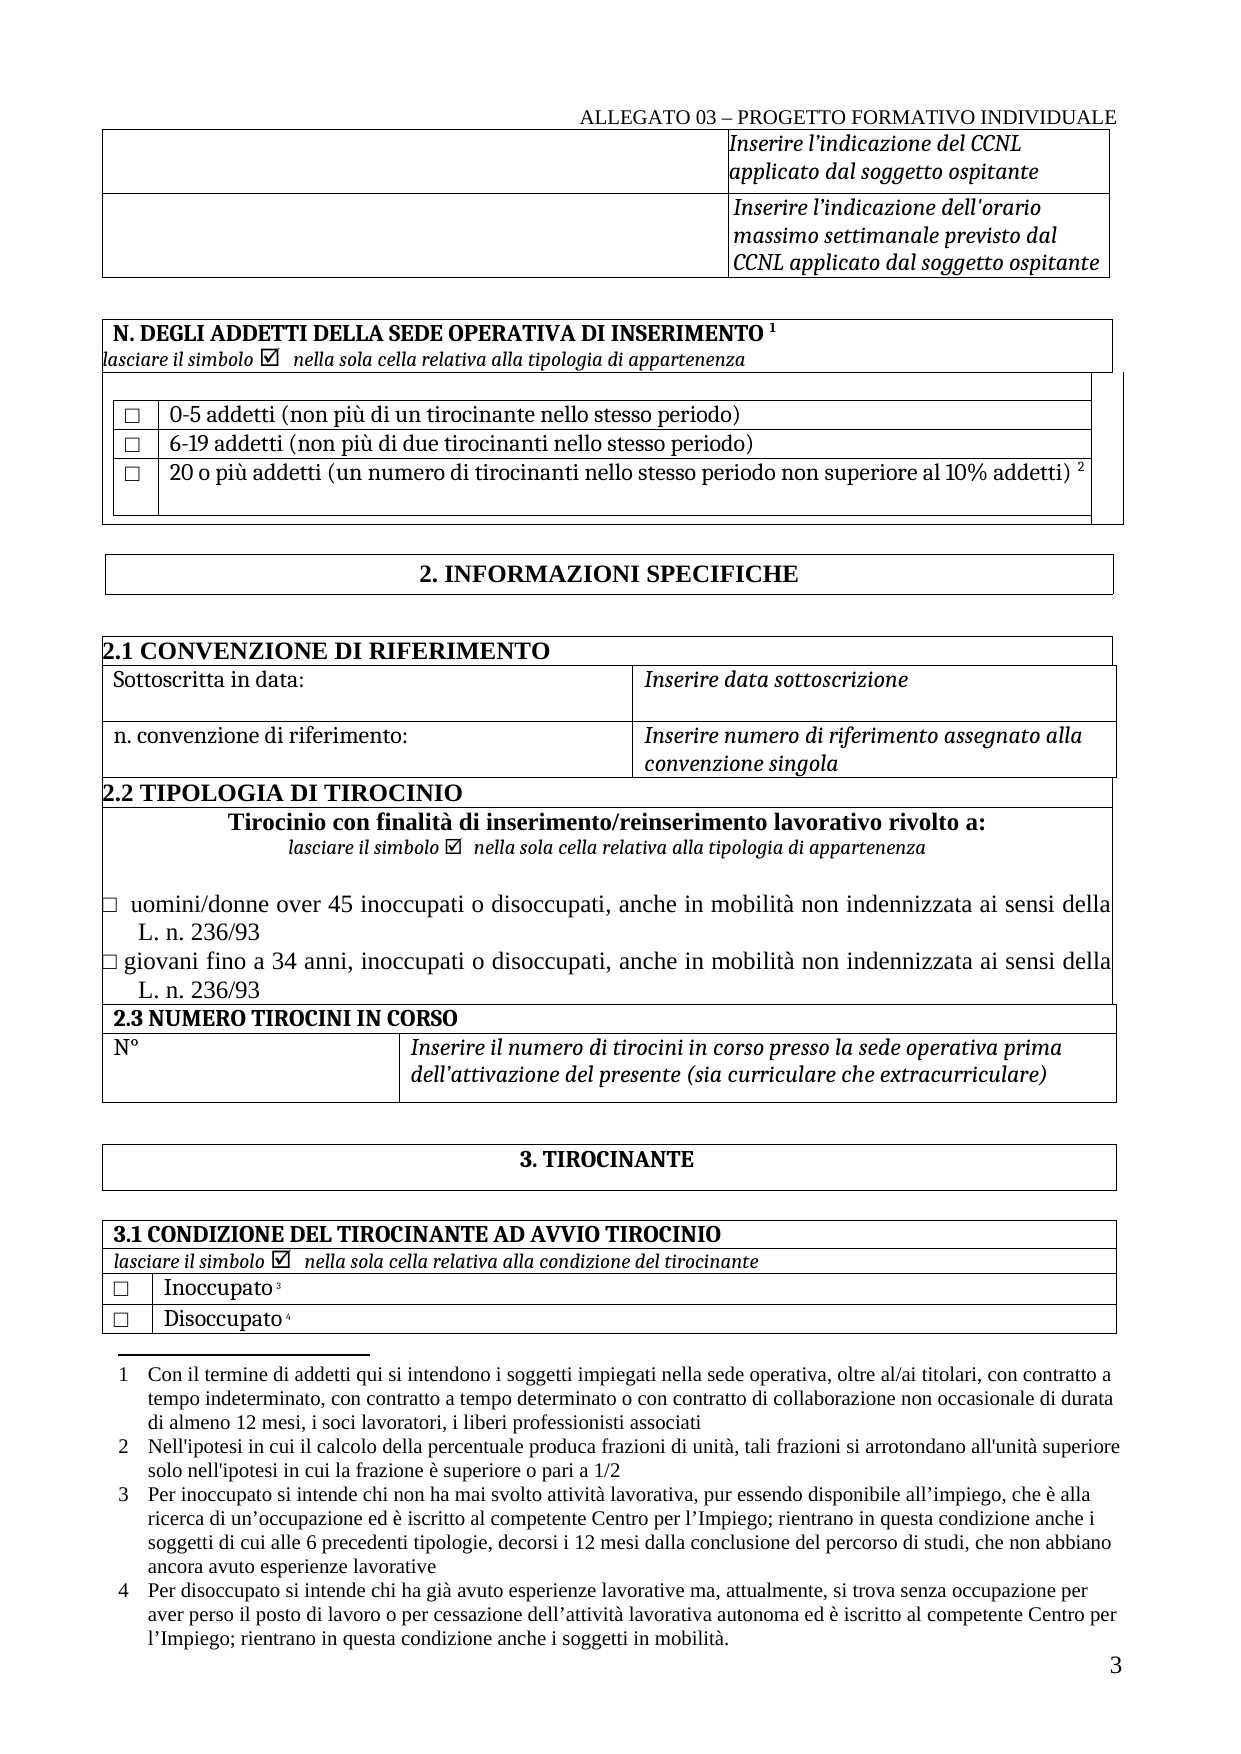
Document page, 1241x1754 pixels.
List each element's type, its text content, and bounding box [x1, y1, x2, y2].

table_cell [1110, 193, 1116, 277]
table_cell □ [114, 430, 158, 458]
table_cell [1113, 778, 1117, 807]
table_header 2.1 CONVENZIONE DI RIFERIMENTO [103, 637, 1112, 664]
table_cell □ [103, 1305, 152, 1333]
table_header 2. INFORMAZIONI SPECIFICHE [106, 555, 1113, 594]
table_cell Inserire l’indicazione dell'orario massimo settimanale previsto dal CCNL applicato dal soggetto ospitante [729, 194, 1109, 277]
table_cell 2.2 TIPOLOGIA DI TIROCINIO [103, 778, 1112, 807]
table_cell □ [114, 459, 158, 515]
table_cell N° [103, 1034, 399, 1102]
table_cell lasciare il simbolo nella sola cella relativa alla condizione del tirocinante [103, 1249, 1116, 1273]
table_cell Disoccupato [153, 1305, 1116, 1333]
table_cell Inserire data sottoscrizione [633, 666, 1116, 721]
table_header [1113, 636, 1117, 664]
table_cell 20 o più addetti (un numero di tirocinanti nello stesso periodo non superiore al 10% addetti) [159, 459, 1091, 515]
table_cell [1113, 807, 1117, 1004]
table_header 3.1 CONDIZIONE DEL TIROCINANTE AD AVVIO TIROCINIO [103, 1221, 1116, 1248]
table_header 0-5 addetti (non più di un tirocinante nello stesso periodo) [159, 401, 1091, 429]
table_cell Inserire il numero di tirocini in corso presso la sede operativa prima dell’attivazione del presente (sia curriculare che extracurriculare) [400, 1034, 1116, 1102]
table_cell [103, 194, 728, 277]
table_cell 6-19 addetti (non più di due tirocinanti nello stesso periodo) [159, 430, 1091, 458]
table_header 3. TIROCINANTE [103, 1145, 1116, 1190]
table_header [1119, 319, 1123, 372]
table_cell Inserire l’indicazione del CCNL applicato dal soggetto ospitante [729, 130, 1109, 193]
table_cell [103, 373, 1091, 524]
table_cell n. convenzione di riferimento: [103, 722, 632, 777]
table_cell Inserire numero di riferimento assegnato alla convenzione singola [633, 722, 1116, 777]
table_cell Inoccupato [153, 1274, 1116, 1304]
table_header N. DEGLI ADDETTI DELLA SEDE OPERATIVA DI INSERIMENTO lasciare il simbolo nella sola cella relativa alla tipologia di appartenenza [103, 320, 1112, 372]
table_cell [103, 130, 728, 193]
table_header □ [114, 401, 158, 429]
table_cell 2.3 NUMERO TIROCINI IN CORSO [103, 1005, 1116, 1032]
table_cell Sottoscritta in data: [103, 666, 632, 721]
table_cell Tirocinio con finalità di inserimento/reinserimento lavorativo rivolto a: lasciare il simbolo nella sola cella relativa alla tipologia di appartenenza □ uomini/donne over 45 inoccupati o disoccupati, anche in mobilità non indennizzata ai sensi della L. n. 236/93 □ giovani fino a 34 anni, inoccupati o disoccupati, anche in mobilità non indennizzata ai sensi della L. n. 236/93 [103, 808, 1112, 1004]
table_cell [1110, 129, 1116, 193]
table_cell □ [103, 1274, 152, 1304]
table_header [1113, 319, 1119, 372]
table_cell [1092, 372, 1123, 524]
